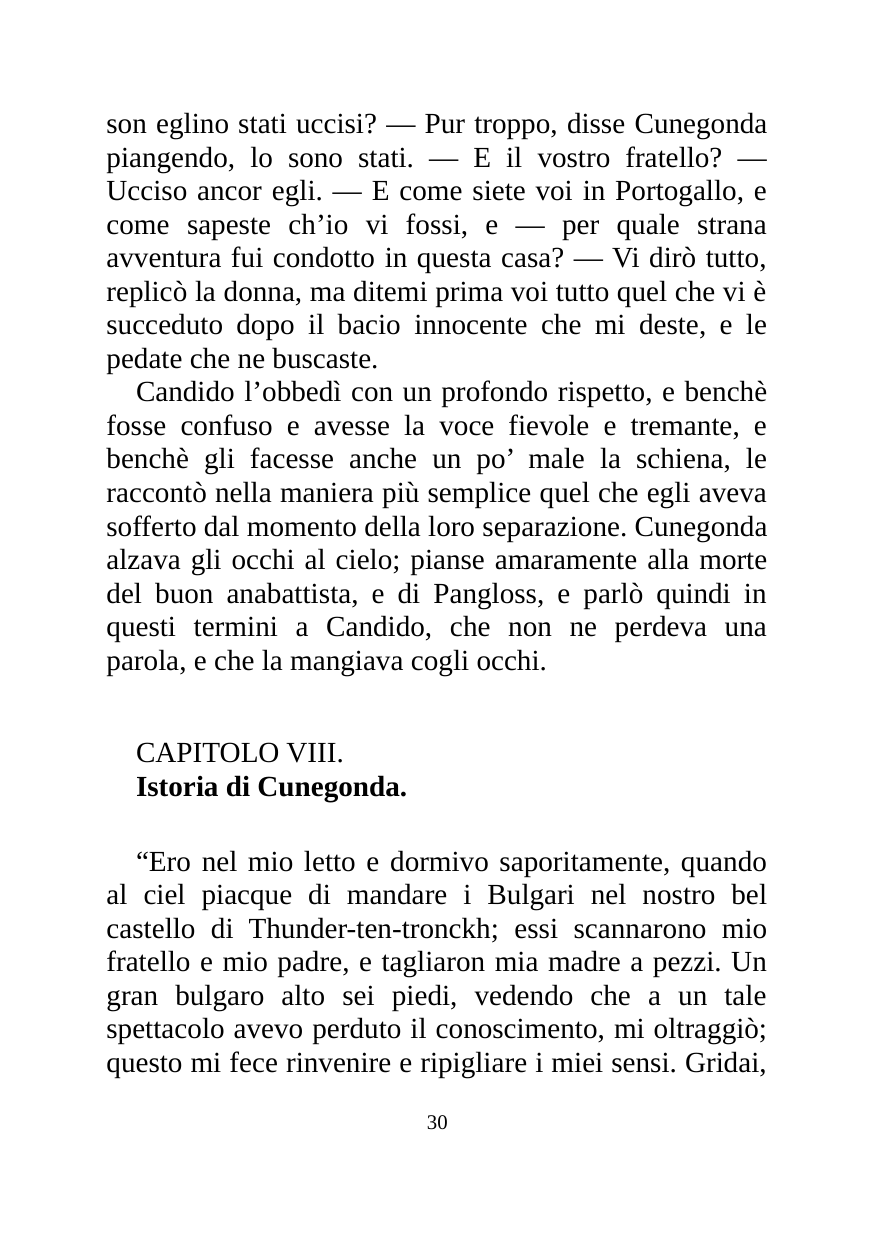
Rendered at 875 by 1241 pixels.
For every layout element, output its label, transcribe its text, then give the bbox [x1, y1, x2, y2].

text Candido l’obbedì con un profondo rispetto, e benchè fosse confuso e avesse la voce fievole e tremante, e benchè gli facesse anche un po’ male la schiena, le raccontò nella maniera più semplice quel che egli aveva sofferto dal momento della loro separazione. Cunegonda alzava gli occhi al cielo; pianse amaramente alla morte del buon anabattista, e di Pangloss, e parlò quindi in questi termini a Candido, che non ne perdeva una parola, e che la mangiava cogli occhi. [106, 374, 768, 676]
text son eglino stati uccisi? — Pur troppo, disse Cunegonda piangendo, lo sono stati. — E il vostro fratello? — Ucciso ancor egli. — E come siete voi in Portogallo, e come sapeste ch’io vi fossi, e — per quale strana avventura fui condotto in questa casa? — Vi dirò tutto, replicò la donna, ma ditemi prima voi tutto quel che vi è succeduto dopo il bacio innocente che mi deste, e le pedate che ne buscaste. [106, 106, 768, 374]
subtitle CAPITOLO VIII. Istoria di Cunegonda. [136, 736, 768, 803]
text “Ero nel mio letto e dormivo saporitamente, quando al ciel piacque di mandare i Bulgari nel nostro bel castello di Thunder-ten-tronckh; essi scannarono mio fratello e mio padre, e tagliaron mia madre a pezzi. Un gran bulgaro alto sei piedi, vedendo che a un tale spettacolo avevo perduto il conoscimento, mi oltraggiò; questo mi fece rinvenire e ripigliare i miei sensi. Gridai, [106, 844, 768, 1079]
